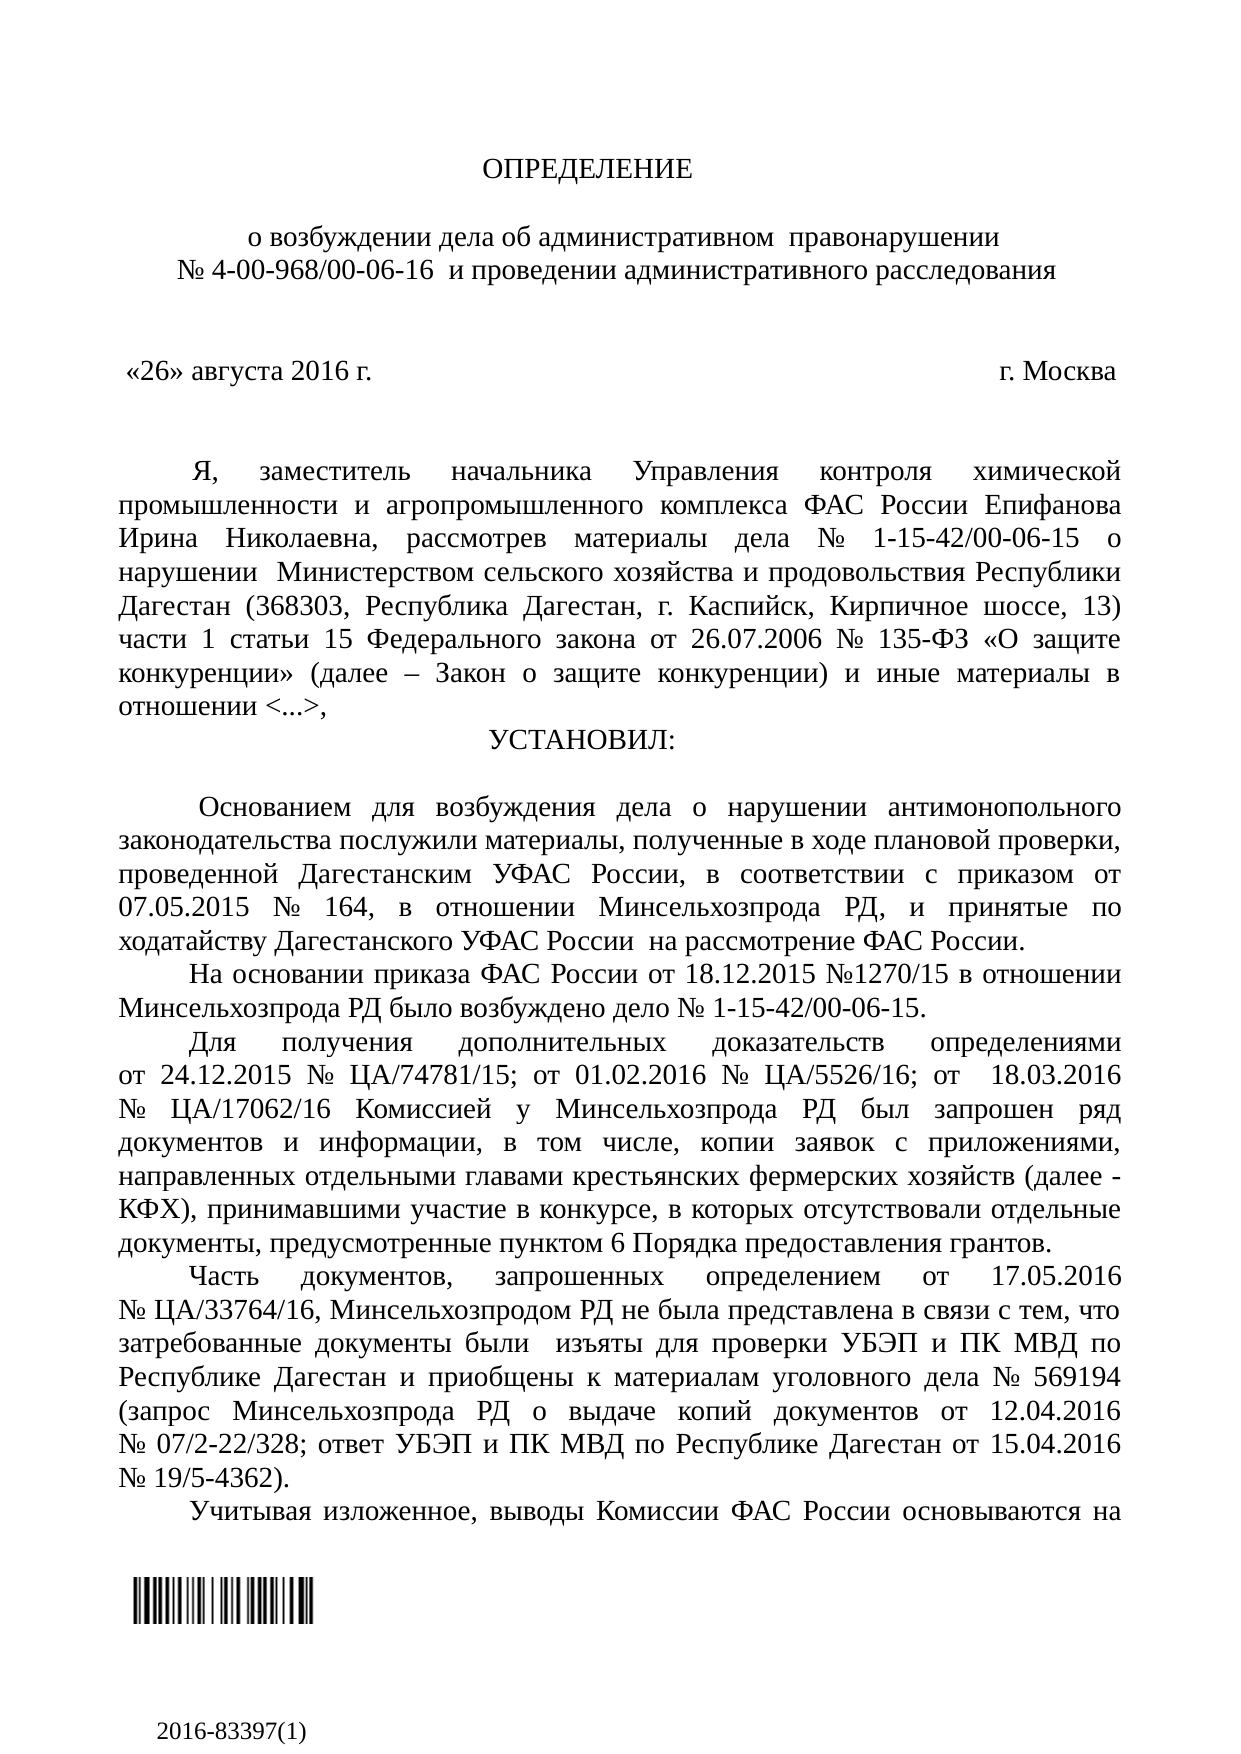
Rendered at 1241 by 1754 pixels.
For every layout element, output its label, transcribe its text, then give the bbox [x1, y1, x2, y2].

text Часть документов, запрошенных определением от 17.05.2016 № ЦА/33764/16, Минсельхозпродом РД не была представлена в связи с тем, что затребованные документы были изъяты для проверки УБЭП и ПК МВД по Республике Дагестан и приобщены к материалам уголовного дела № 569194 (запрос Минсельхозпрода РД о выдаче копий документов от 12.04.2016 № 07/2-22/328; ответ УБЭП и ПК МВД по Республике Дагестан от 15.04.2016 № 19/5-4362). [118, 1258, 1122, 1493]
text о возбуждении дела об административном правонарушении № 4-00-968/00-06-16 и проведении административного расследования [118, 219, 1122, 286]
picture [118, 1577, 331, 1624]
text Учитывая изложенное, выводы Комиссии ФАС России основываются на [118, 1493, 1122, 1527]
text Я, заместитель начальника Управления контроля химической промышленности и агропромышленного комплекса ФАС России Епифанова Ирина Николаевна, рассмотрев материалы дела № 1-15-42/00-06-15 о нарушении Министерством сельского хозяйства и продовольствия Республики Дагестан (368303, Республика Дагестан, г. Каспийск, Кирпичное шоссе, 13) части 1 статьи 15 Федерального закона от 26.07.2006 № 135-ФЗ «О защите конкуренции» (далее – Закон о защите конкуренции) и иные материалы в отношении <...>, [118, 453, 1122, 722]
text «26» августа 2016 г. г. Москва [118, 353, 1122, 386]
text УСТАНОВИЛ: [118, 722, 1046, 755]
text Для получения дополнительных доказательств определениями от 24.12.2015 № ЦА/74781/15; от 01.02.2016 № ЦА/5526/16; от 18.03.2016 № ЦА/17062/16 Комиссией у Минсельхозпрода РД был запрошен ряд документов и информации, в том числе, копии заявок с приложениями, направленных отдельными главами крестьянских фермерских хозяйств (далее - КФХ), принимавшими участие в конкурсе, в которых отсутствовали отдельные документы, предусмотренные пунктом 6 Порядка предоставления грантов. [118, 1024, 1122, 1258]
subtitle ОПРЕДЕЛЕНИЕ [118, 152, 1057, 185]
text На основании приказа ФАС России от 18.12.2015 №1270/15 в отношении Минсельхозпрода РД было возбуждено дело № 1-15-42/00-06-15. [118, 957, 1122, 1024]
text Основанием для возбуждения дела о нарушении антимонопольного законодательства послужили материалы, полученные в ходе плановой проверки, проведенной Дагестанским УФАС России, в соответствии с приказом от 07.05.2015 № 164, в отношении Минсельхозпрода РД, и принятые по ходатайству Дагестанского УФАС России на рассмотрение ФАС России. [118, 789, 1122, 957]
